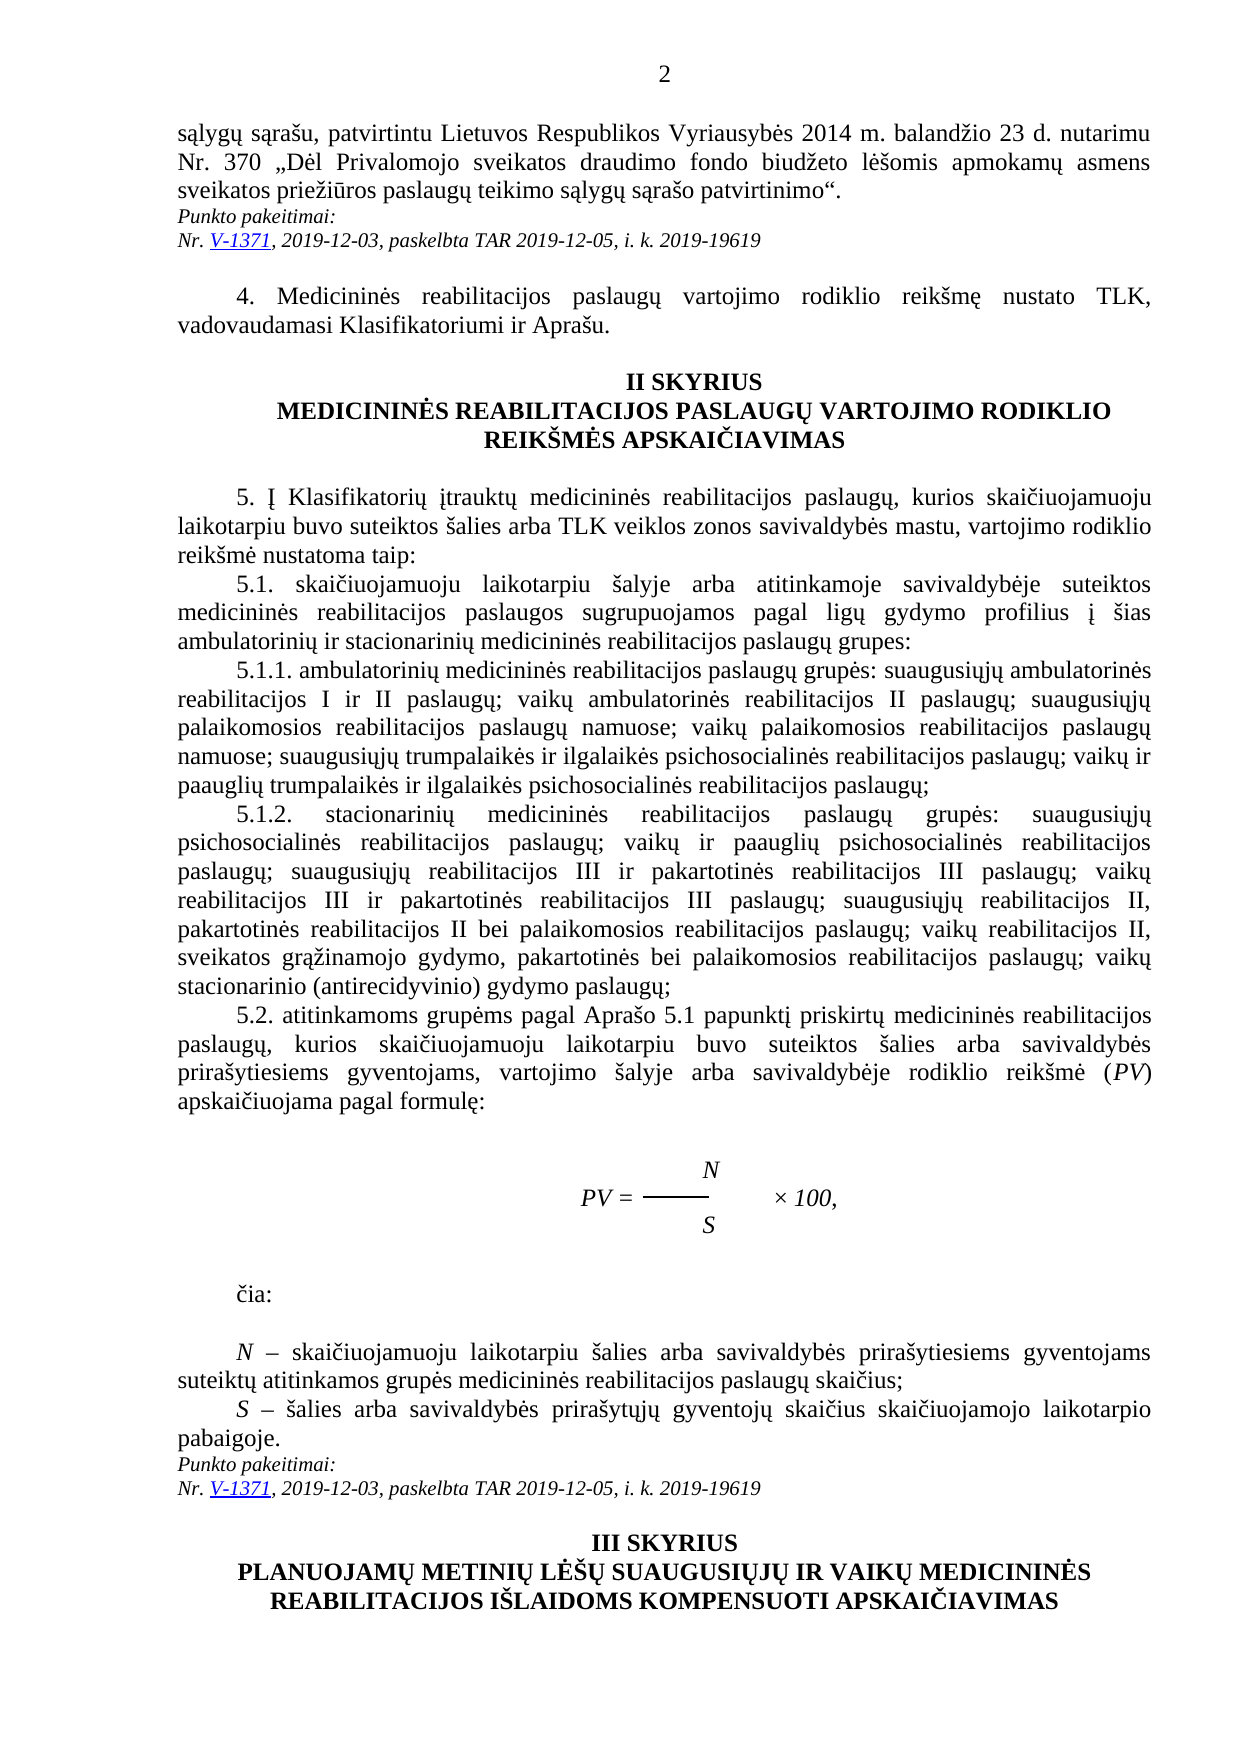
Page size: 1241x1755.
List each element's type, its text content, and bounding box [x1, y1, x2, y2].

text Punkto pakeitimai: [177, 1452, 1152, 1476]
text 5.1. skaičiuojamuoju laikotarpiu šalyje arba atitinkamoje savivaldybėje suteiktos medicininės reabilitacijos paslaugos sugrupuojamos pagal ligų gydymo profilius į šias ambulatorinių ir stacionarinių medicininės reabilitacijos paslaugų grupes: [177, 569, 1152, 655]
text Nr. V-1371, 2019-12-03, paskelbta TAR 2019-12-05, i. k. 2019-19619 [177, 1476, 1152, 1500]
text III SKYRIUS [177, 1528, 1152, 1557]
text 4. Medicininės reabilitacijos paslaugų vartojimo rodiklio reikšmę nustato TLK, vadovaudamasi Klasifikatoriumi ir Aprašu. [177, 281, 1152, 339]
table_cell S [643, 1198, 708, 1250]
text S – šalies arba savivaldybės prirašytųjų gyventojų skaičius skaičiuojamojo laikotarpio pabaigoje. [177, 1394, 1152, 1452]
table_header PV = [458, 1144, 642, 1250]
text N – skaičiuojamuoju laikotarpiu šalies arba savivaldybės prirašytiesiems gyventojams suteiktų atitinkamos grupės medicininės reabilitacijos paslaugų skaičius; [177, 1337, 1152, 1394]
table_header × 100, [709, 1144, 872, 1250]
text sąlygų sąrašu, patvirtintu Lietuvos Respublikos Vyriausybės 2014 m. balandžio 23 d. nutarimu Nr. 370 „Dėl Privalomojo sveikatos draudimo fondo biudžeto lėšomis apmokamų asmens sveikatos priežiūros paslaugų teikimo sąlygų sąrašo patvirtinimo“. [177, 118, 1152, 204]
text 5. Į Klasifikatorių įtrauktų medicininės reabilitacijos paslaugų, kurios skaičiuojamuoju laikotarpiu buvo suteiktos šalies arba TLK veiklos zonos savivaldybės mastu, vartojimo rodiklio reikšmė nustatoma taip: [177, 482, 1152, 569]
text II SKYRIUS [177, 367, 1152, 396]
table_header N [643, 1144, 708, 1196]
text 5.2. atitinkamoms grupėms pagal Aprašo 5.1 papunktį priskirtų medicininės reabilitacijos paslaugų, kurios skaičiuojamuoju laikotarpiu buvo suteiktos šalies arba savivaldybės prirašytiesiems gyventojams, vartojimo šalyje arba savivaldybėje rodiklio reikšmė (PV) apskaičiuojama pagal formulę: [177, 1000, 1152, 1115]
text MEDICININĖS REABILITACIJOS PASLAUGŲ VARTOJIMO RODIKLIO REIKŠMĖS APSKAIČIAVIMAS [177, 396, 1152, 454]
text PLANUOJAMŲ METINIŲ LĖŠŲ SUAUGUSIŲJŲ IR VAIKŲ MEDICININĖS REABILITACIJOS IŠLAIDOMS KOMPENSUOTI APSKAIČIAVIMAS [177, 1557, 1152, 1615]
text Nr. V-1371, 2019-12-03, paskelbta TAR 2019-12-05, i. k. 2019-19619 [177, 228, 1152, 252]
text 5.1.1. ambulatorinių medicininės reabilitacijos paslaugų grupės: suaugusiųjų ambulatorinės reabilitacijos I ir II paslaugų; vaikų ambulatorinės reabilitacijos II paslaugų; suaugusiųjų palaikomosios reabilitacijos paslaugų namuose; vaikų palaikomosios reabilitacijos paslaugų namuose; suaugusiųjų trumpalaikės ir ilgalaikės psichosocialinės reabilitacijos paslaugų; vaikų ir paauglių trumpalaikės ir ilgalaikės psichosocialinės reabilitacijos paslaugų; [177, 655, 1152, 799]
text 5.1.2. stacionarinių medicininės reabilitacijos paslaugų grupės: suaugusiųjų psichosocialinės reabilitacijos paslaugų; vaikų ir paauglių psichosocialinės reabilitacijos paslaugų; suaugusiųjų reabilitacijos III ir pakartotinės reabilitacijos III paslaugų; vaikų reabilitacijos III ir pakartotinės reabilitacijos III paslaugų; suaugusiųjų reabilitacijos II, pakartotinės reabilitacijos II bei palaikomosios reabilitacijos paslaugų; vaikų reabilitacijos II, sveikatos grąžinamojo gydymo, pakartotinės bei palaikomosios reabilitacijos paslaugų; vaikų stacionarinio (antirecidyvinio) gydymo paslaugų; [177, 799, 1152, 1000]
text Punkto pakeitimai: [177, 204, 1152, 228]
text čia: [177, 1279, 1152, 1308]
